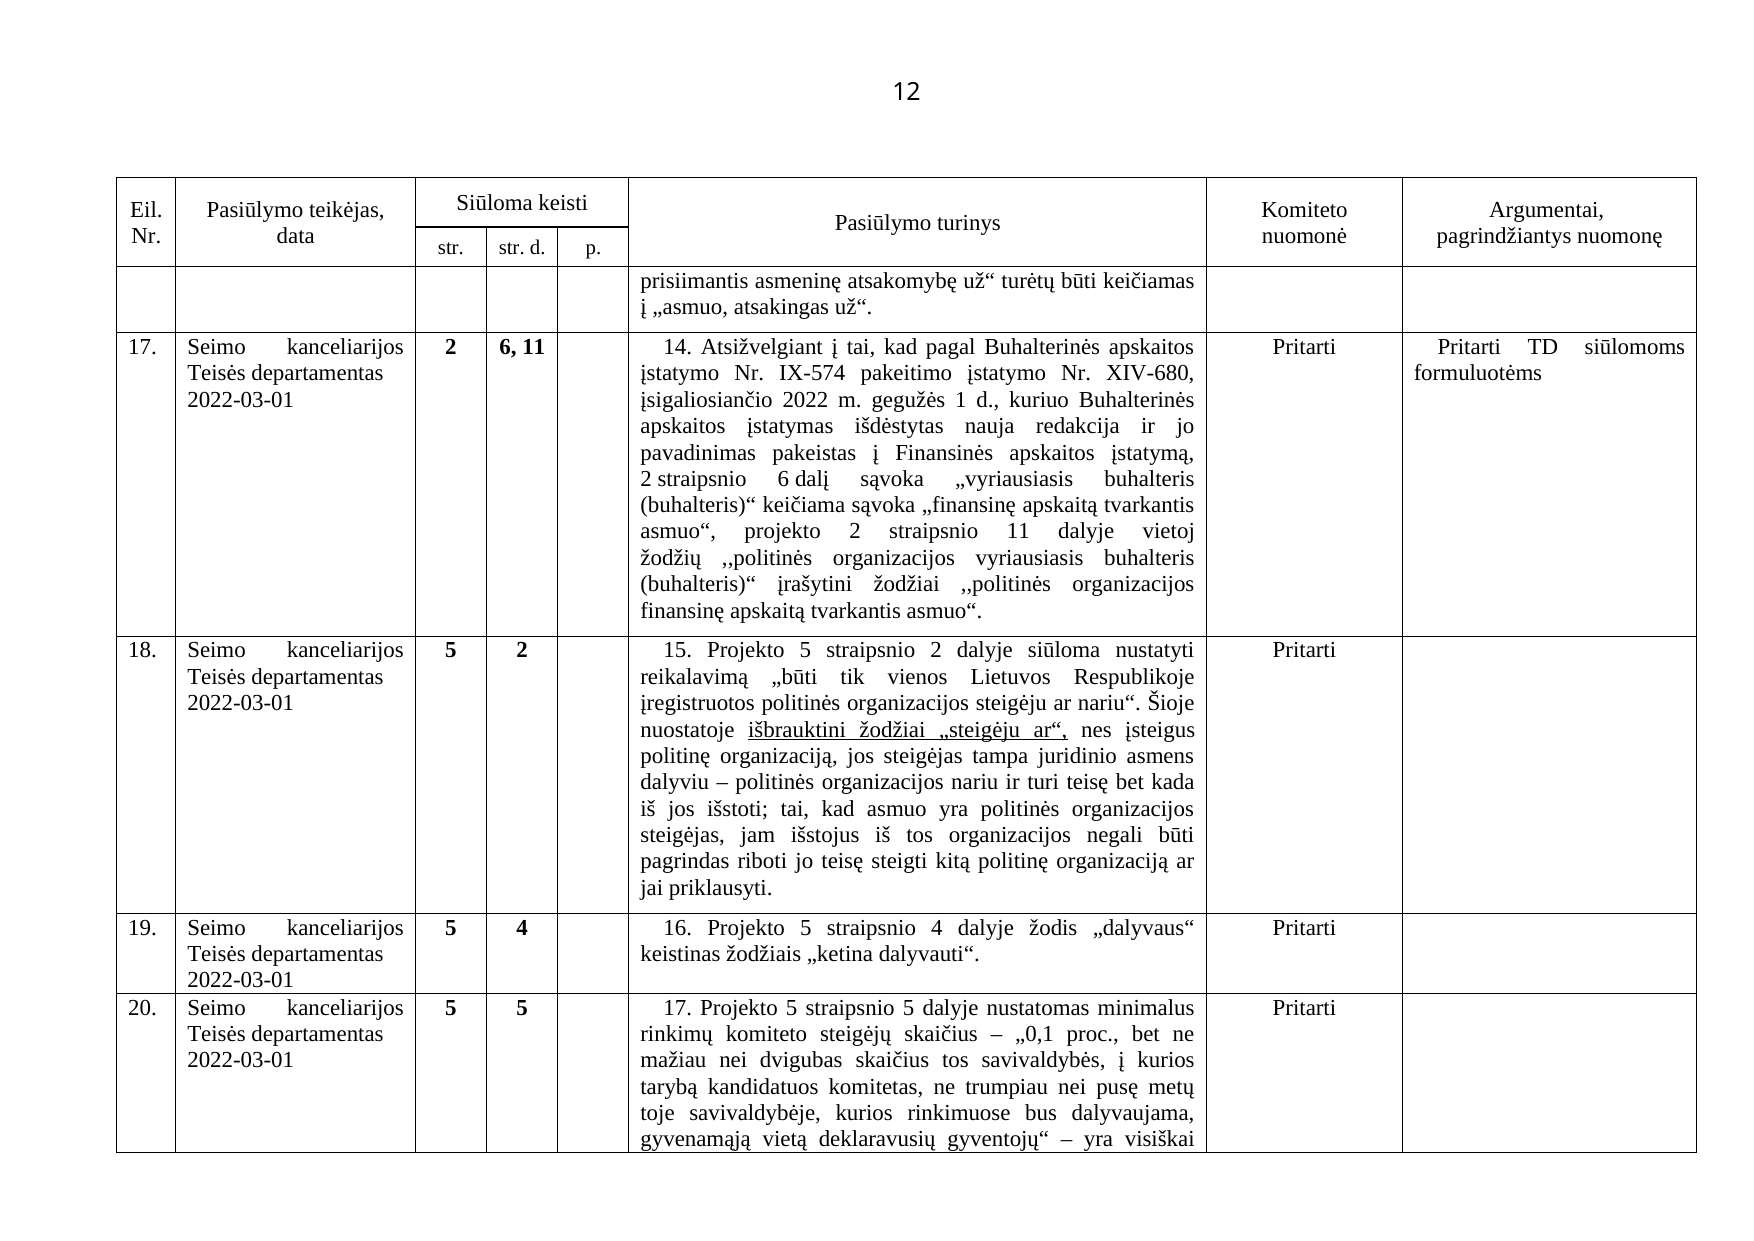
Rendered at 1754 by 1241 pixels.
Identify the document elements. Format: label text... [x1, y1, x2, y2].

table_header Siūloma keisti [416, 178, 628, 226]
table_cell 17. Projekto 5 straipsnio 5 dalyje nustatomas minimalus rinkimų komiteto steigėjų skaičius – „0,1 proc., bet ne mažiau nei dvigubas skaičius tos savivaldybės, į kurios tarybą kandidatuos komitetas, ne trumpiau nei pusę metų toje savivaldybėje, kurios rinkimuose bus dalyvaujama, gyvenamąją vietą deklaravusių gyventojų“ – yra visiškai [629, 994, 1206, 1152]
table_header Pasiūlymo teikėjas, data [176, 178, 415, 266]
table_cell [558, 914, 628, 993]
table_cell p. [558, 228, 628, 266]
table_cell [416, 267, 486, 332]
table_cell [1403, 267, 1696, 332]
table_cell [558, 994, 628, 1152]
table_cell 5 [487, 994, 557, 1152]
table_cell 5 [416, 994, 486, 1152]
table_cell Pritarti TD siūlomoms formuluotėms [1403, 333, 1696, 636]
table_cell [117, 914, 175, 993]
table_header Komiteto nuomonė [1207, 178, 1402, 266]
table_cell 2 [416, 333, 486, 636]
table_cell Seimo kanceliarijos Teisės departamentas 2022-03-01 [176, 994, 415, 1152]
table_cell [1403, 637, 1696, 913]
table_cell str. [416, 228, 486, 266]
table_cell [1207, 267, 1402, 332]
table_cell [1403, 914, 1696, 993]
table_cell [1403, 994, 1696, 1152]
table_cell Seimo kanceliarijos Teisės departamentas 2022-03-01 [176, 914, 415, 993]
table_cell [487, 267, 557, 332]
table_cell Pritarti [1207, 333, 1402, 636]
table_cell [117, 637, 175, 913]
table_cell 5 [416, 637, 486, 913]
table_cell str. d. [487, 228, 557, 266]
table_cell 15. Projekto 5 straipsnio 2 dalyje siūloma nustatyti reikalavimą „būti tik vienos Lietuvos Respublikoje įregistruotos politinės organizacijos steigėju ar nariu“. Šioje nuostatoje išbrauktini žodžiai „steigėju ar“, nes įsteigus politinę organizaciją, jos steigėjas tampa juridinio asmens dalyviu – politinės organizacijos nariu ir turi teisę bet kada iš jos išstoti; tai, kad asmuo yra politinės organizacijos steigėjas, jam išstojus iš tos organizacijos negali būti pagrindas riboti jo teisę steigti kitą politinę organizaciją ar jai priklausyti. [629, 637, 1206, 913]
table_cell 5 [416, 914, 486, 993]
table_cell prisiimantis asmeninę atsakomybę už“ turėtų būti keičiamas į „asmuo, atsakingas už“. [629, 267, 1206, 332]
table_cell 2 [487, 637, 557, 913]
table_cell 4 [487, 914, 557, 993]
table_cell Seimo kanceliarijos Teisės departamentas 2022-03-01 [176, 637, 415, 913]
table_cell Pritarti [1207, 994, 1402, 1152]
table_cell Pritarti [1207, 914, 1402, 993]
table_header Eil. Nr. [117, 178, 175, 266]
table_cell [176, 267, 415, 332]
table_cell [558, 267, 628, 332]
table_cell Pritarti [1207, 637, 1402, 913]
table_cell 6, 11 [487, 333, 557, 636]
table_cell 14. Atsižvelgiant į tai, kad pagal Buhalterinės apskaitos įstatymo Nr. IX-574 pakeitimo įstatymo Nr. XIV-680, įsigaliosiančio 2022 m. gegužės 1 d., kuriuo Buhalterinės apskaitos įstatymas išdėstytas nauja redakcija ir jo pavadinimas pakeistas į Finansinės apskaitos įstatymą, 2 straipsnio 6 dalį sąvoka „vyriausiasis buhalteris (buhalteris)“ keičiama sąvoka „finansinę apskaitą tvarkantis asmuo“, projekto 2 straipsnio 11 dalyje vietoj žodžių ,,politinės organizacijos vyriausiasis buhalteris (buhalteris)“ įrašytini žodžiai ,,politinės organizacijos finansinę apskaitą tvarkantis asmuo“. [629, 333, 1206, 636]
table_cell [558, 637, 628, 913]
table_cell [117, 333, 175, 636]
table_header Argumentai, pagrindžiantys nuomonę [1403, 178, 1696, 266]
table_cell [117, 267, 175, 332]
table_header Pasiūlymo turinys [629, 178, 1206, 266]
table_cell Seimo kanceliarijos Teisės departamentas 2022-03-01 [176, 333, 415, 636]
table_cell 16. Projekto 5 straipsnio 4 dalyje žodis „dalyvaus“ keistinas žodžiais „ketina dalyvauti“. [629, 914, 1206, 993]
table_cell [117, 994, 175, 1152]
table_cell [558, 333, 628, 636]
